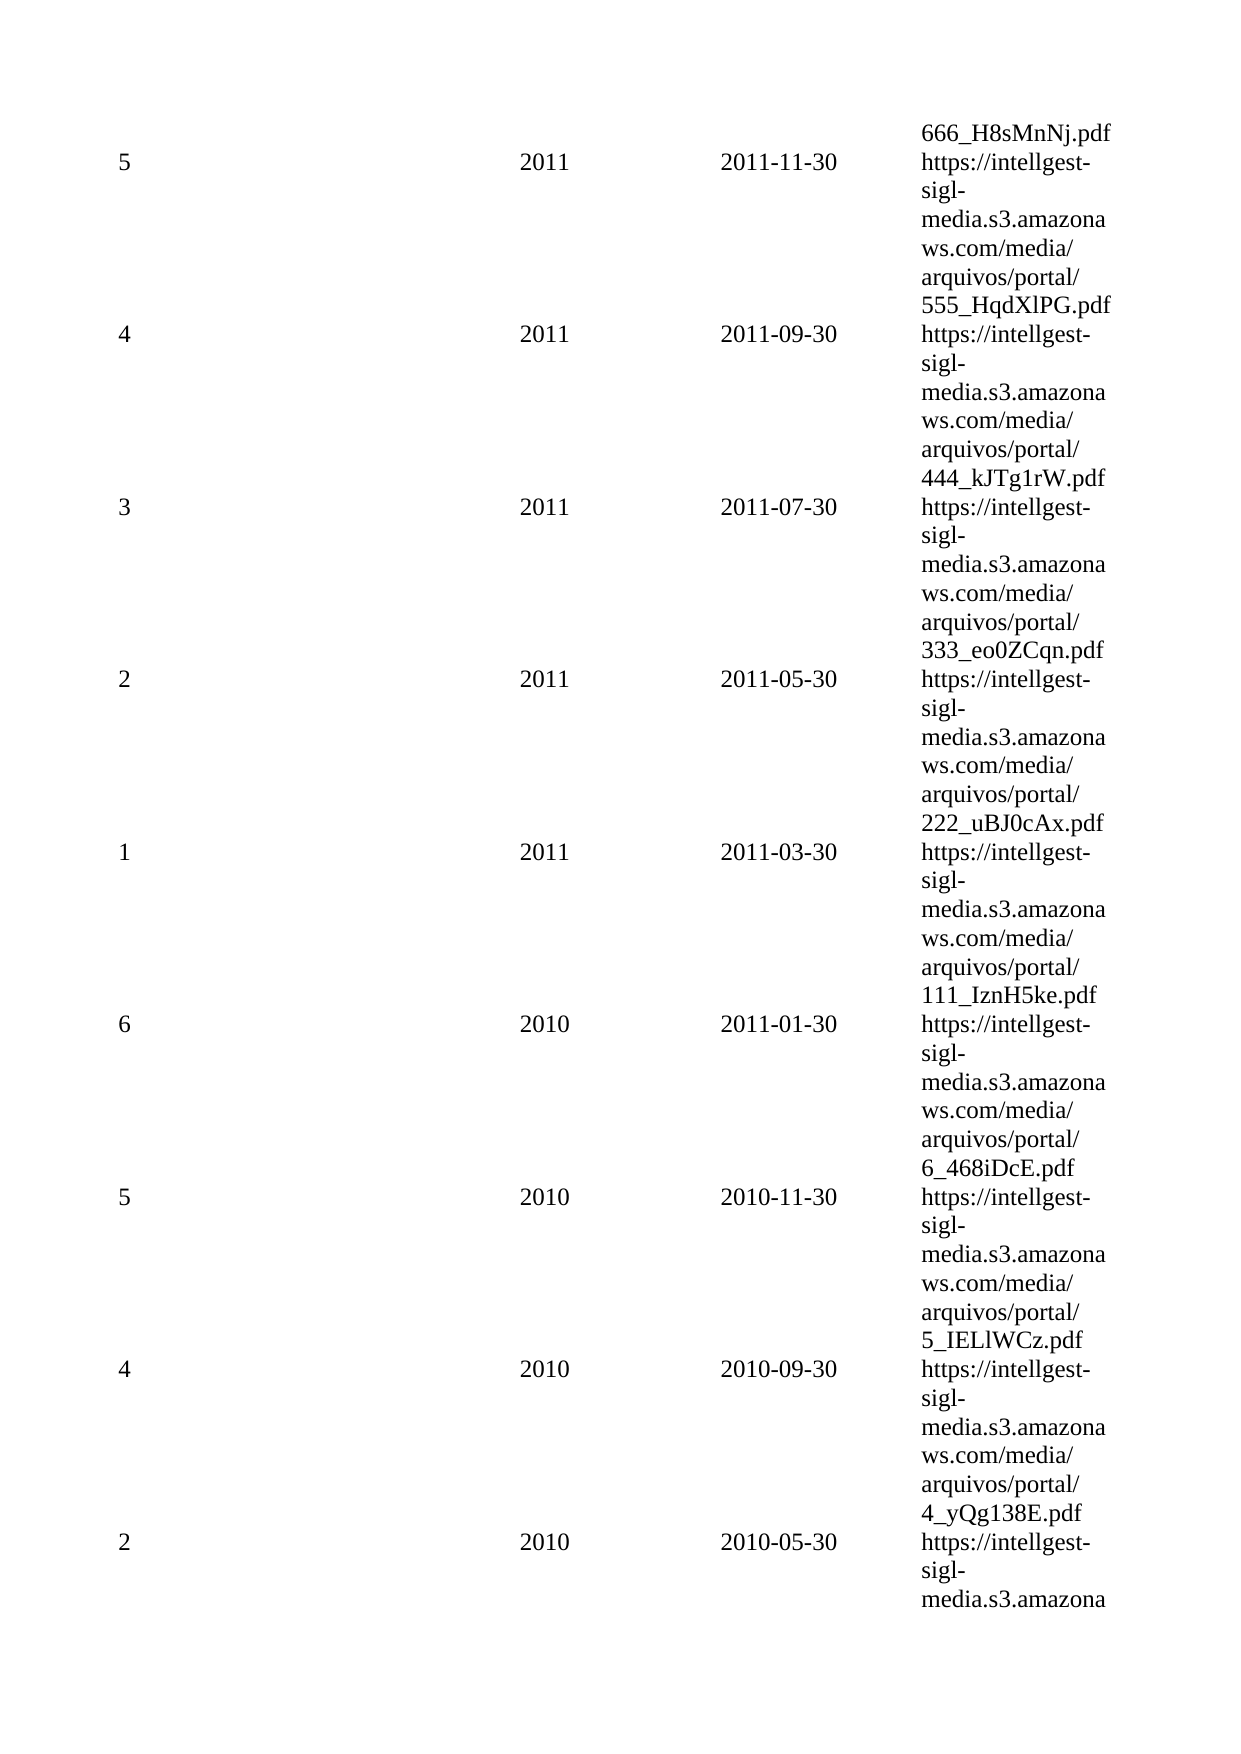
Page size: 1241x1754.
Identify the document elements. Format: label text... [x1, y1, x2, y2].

table_cell [319, 1354, 519, 1527]
table_cell [319, 319, 519, 492]
table_cell [520, 118, 720, 147]
table_cell https://intellgest-sigl-media.s3.amazonaws.com/media/arquivos/portal/555_HqdXlPG.pdf [921, 147, 1122, 319]
table_cell https://intellgest-sigl-media.s3.amazonaws.com/media/arquivos/portal/444_kJTg1rW.pdf [921, 319, 1122, 492]
table_cell [319, 837, 519, 1009]
table_cell [720, 118, 921, 147]
table_cell 5 [118, 147, 319, 319]
table_cell 2010 [520, 1009, 720, 1182]
table_cell 2010 [520, 1527, 720, 1613]
table_cell 2011-11-30 [720, 147, 921, 319]
table_cell 2 [118, 1527, 319, 1613]
table_cell 1 [118, 837, 319, 1009]
table_cell [319, 147, 519, 319]
table_cell 2011 [520, 147, 720, 319]
table_cell 2011 [520, 837, 720, 1009]
table_cell https://intellgest-sigl-media.s3.amazonaws.com/media/arquivos/portal/222_uBJ0cAx.pdf [921, 664, 1122, 837]
table_cell [319, 1009, 519, 1182]
table_cell https://intellgest-sigl-media.s3.amazonaws.com/media/arquivos/portal/333_eo0ZCqn.pdf [921, 492, 1122, 664]
table_cell [319, 1182, 519, 1354]
table_cell https://intellgest-sigl-media.s3.amazonaws.com/media/arquivos/portal/6_468iDcE.pdf [921, 1009, 1122, 1182]
table_cell [319, 118, 519, 147]
table_cell 2011 [520, 492, 720, 664]
table_cell 2011-03-30 [720, 837, 921, 1009]
table_cell 2011 [520, 664, 720, 837]
table_cell 4 [118, 1354, 319, 1527]
table_cell 5 [118, 1182, 319, 1354]
table_cell [319, 664, 519, 837]
table_cell https://intellgest-sigl-media.s3.amazonaws.com/media/arquivos/portal/111_IznH5ke.pdf [921, 837, 1122, 1009]
table_cell 2010 [520, 1354, 720, 1527]
table_cell [118, 118, 319, 147]
table_cell https://intellgest-sigl-media.s3.amazona [921, 1527, 1122, 1613]
table_cell https://intellgest-sigl-media.s3.amazonaws.com/media/arquivos/portal/5_IELlWCz.pdf [921, 1182, 1122, 1354]
table_cell https://intellgest-sigl-media.s3.amazonaws.com/media/arquivos/portal/4_yQg138E.pdf [921, 1354, 1122, 1527]
table_cell 6 [118, 1009, 319, 1182]
table_cell 666_H8sMnNj.pdf [921, 118, 1122, 147]
table_cell 2011-01-30 [720, 1009, 921, 1182]
table_cell 2011 [520, 319, 720, 492]
table_cell 4 [118, 319, 319, 492]
table_cell 2011-09-30 [720, 319, 921, 492]
table_cell 2010 [520, 1182, 720, 1354]
table_cell 2010-11-30 [720, 1182, 921, 1354]
table_cell 3 [118, 492, 319, 664]
table_cell [319, 1527, 519, 1613]
table_cell 2 [118, 664, 319, 837]
table_cell 2010-09-30 [720, 1354, 921, 1527]
table_cell [319, 492, 519, 664]
table_cell 2010-05-30 [720, 1527, 921, 1613]
table_cell 2011-05-30 [720, 664, 921, 837]
table_cell 2011-07-30 [720, 492, 921, 664]
